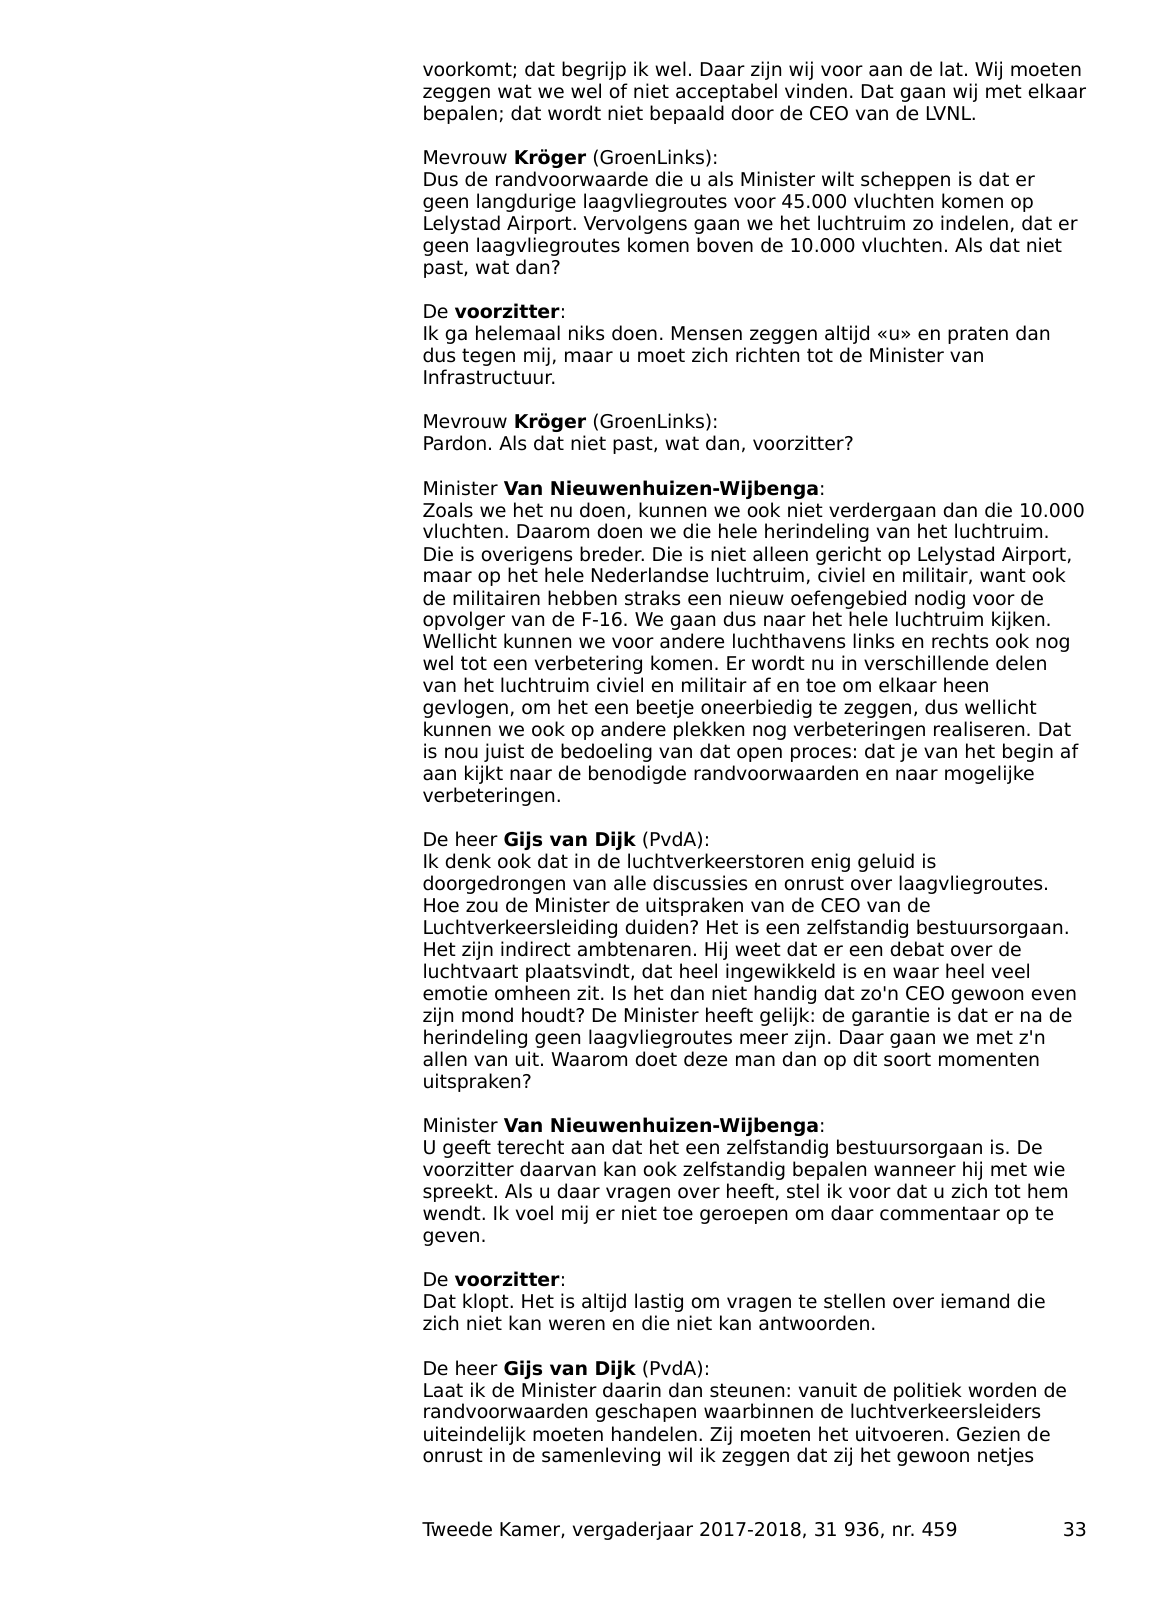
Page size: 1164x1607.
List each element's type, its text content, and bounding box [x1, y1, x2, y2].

text Ik ga helemaal niks doen. Mensen zeggen altijd «u» en praten dan dus tegen mij, maar u moet zich richten tot de Minister van Infrastructuur. [422, 323, 1087, 389]
text De voorzitter: [422, 301, 1087, 323]
text Pardon. Als dat niet past, wat dan, voorzitter? [422, 433, 1087, 455]
text Zoals we het nu doen, kunnen we ook niet verdergaan dan die 10.000 vluchten. Daarom doen we die hele herindeling van het luchtruim. Die is overigens breder. Die is niet alleen gericht op Lelystad Airport, maar op het hele Nederlandse luchtruim, civiel en militair, want ook de militairen hebben straks een nieuw oefengebied nodig voor de opvolger van de F-16. We gaan dus naar het hele luchtruim kijken. Wellicht kunnen we voor andere luchthavens links en rechts ook nog wel tot een verbetering komen. Er wordt nu in verschillende delen van het luchtruim civiel en militair af en toe om elkaar heen gevlogen, om het een beetje oneerbiedig te zeggen, dus wellicht kunnen we ook op andere plekken nog verbeteringen realiseren. Dat is nou juist de bedoeling van dat open proces: dat je van het begin af aan kijkt naar de benodigde randvoorwaarden en naar mogelijke verbeteringen. [422, 499, 1087, 807]
text Dat klopt. Het is altijd lastig om vragen te stellen over iemand die zich niet kan weren en die niet kan antwoorden. [422, 1291, 1087, 1335]
text Ik denk ook dat in de luchtverkeerstoren enig geluid is doorgedrongen van alle discussies en onrust over laagvliegroutes. Hoe zou de Minister de uitspraken van de CEO van de Luchtverkeersleiding duiden? Het is een zelfstandig bestuursorgaan. Het zijn indirect ambtenaren. Hij weet dat er een debat over de luchtvaart plaatsvindt, dat heel ingewikkeld is en waar heel veel emotie omheen zit. Is het dan niet handig dat zo'n CEO gewoon even zijn mond houdt? De Minister heeft gelijk: de garantie is dat er na de herindeling geen laagvliegroutes meer zijn. Daar gaan we met z'n allen van uit. Waarom doet deze man dan op dit soort momenten uitspraken? [422, 851, 1087, 1093]
text Mevrouw Kröger (GroenLinks): [422, 411, 1087, 433]
text Laat ik de Minister daarin dan steunen: vanuit de politiek worden de randvoorwaarden geschapen waarbinnen de luchtverkeersleiders uiteindelijk moeten handelen. Zij moeten het uitvoeren. Gezien de onrust in de samenleving wil ik zeggen dat zij het gewoon netjes [422, 1379, 1087, 1467]
text Mevrouw Kröger (GroenLinks): [422, 147, 1087, 169]
text Minister Van Nieuwenhuizen-Wijbenga: [422, 477, 1087, 499]
text De heer Gijs van Dijk (PvdA): [422, 829, 1087, 851]
text voorkomt; dat begrijp ik wel. Daar zijn wij voor aan de lat. Wij moeten zeggen wat we wel of niet acceptabel vinden. Dat gaan wij met elkaar bepalen; dat wordt niet bepaald door de CEO van de LVNL. [422, 59, 1087, 125]
text U geeft terecht aan dat het een zelfstandig bestuursorgaan is. De voorzitter daarvan kan ook zelfstandig bepalen wanneer hij met wie spreekt. Als u daar vragen over heeft, stel ik voor dat u zich tot hem wendt. Ik voel mij er niet toe geroepen om daar commentaar op te geven. [422, 1137, 1087, 1247]
text Dus de randvoorwaarde die u als Minister wilt scheppen is dat er geen langdurige laagvliegroutes voor 45.000 vluchten komen op Lelystad Airport. Vervolgens gaan we het luchtruim zo indelen, dat er geen laagvliegroutes komen boven de 10.000 vluchten. Als dat niet past, wat dan? [422, 169, 1087, 279]
text De voorzitter: [422, 1269, 1087, 1291]
text Minister Van Nieuwenhuizen-Wijbenga: [422, 1115, 1087, 1137]
text De heer Gijs van Dijk (PvdA): [422, 1357, 1087, 1379]
